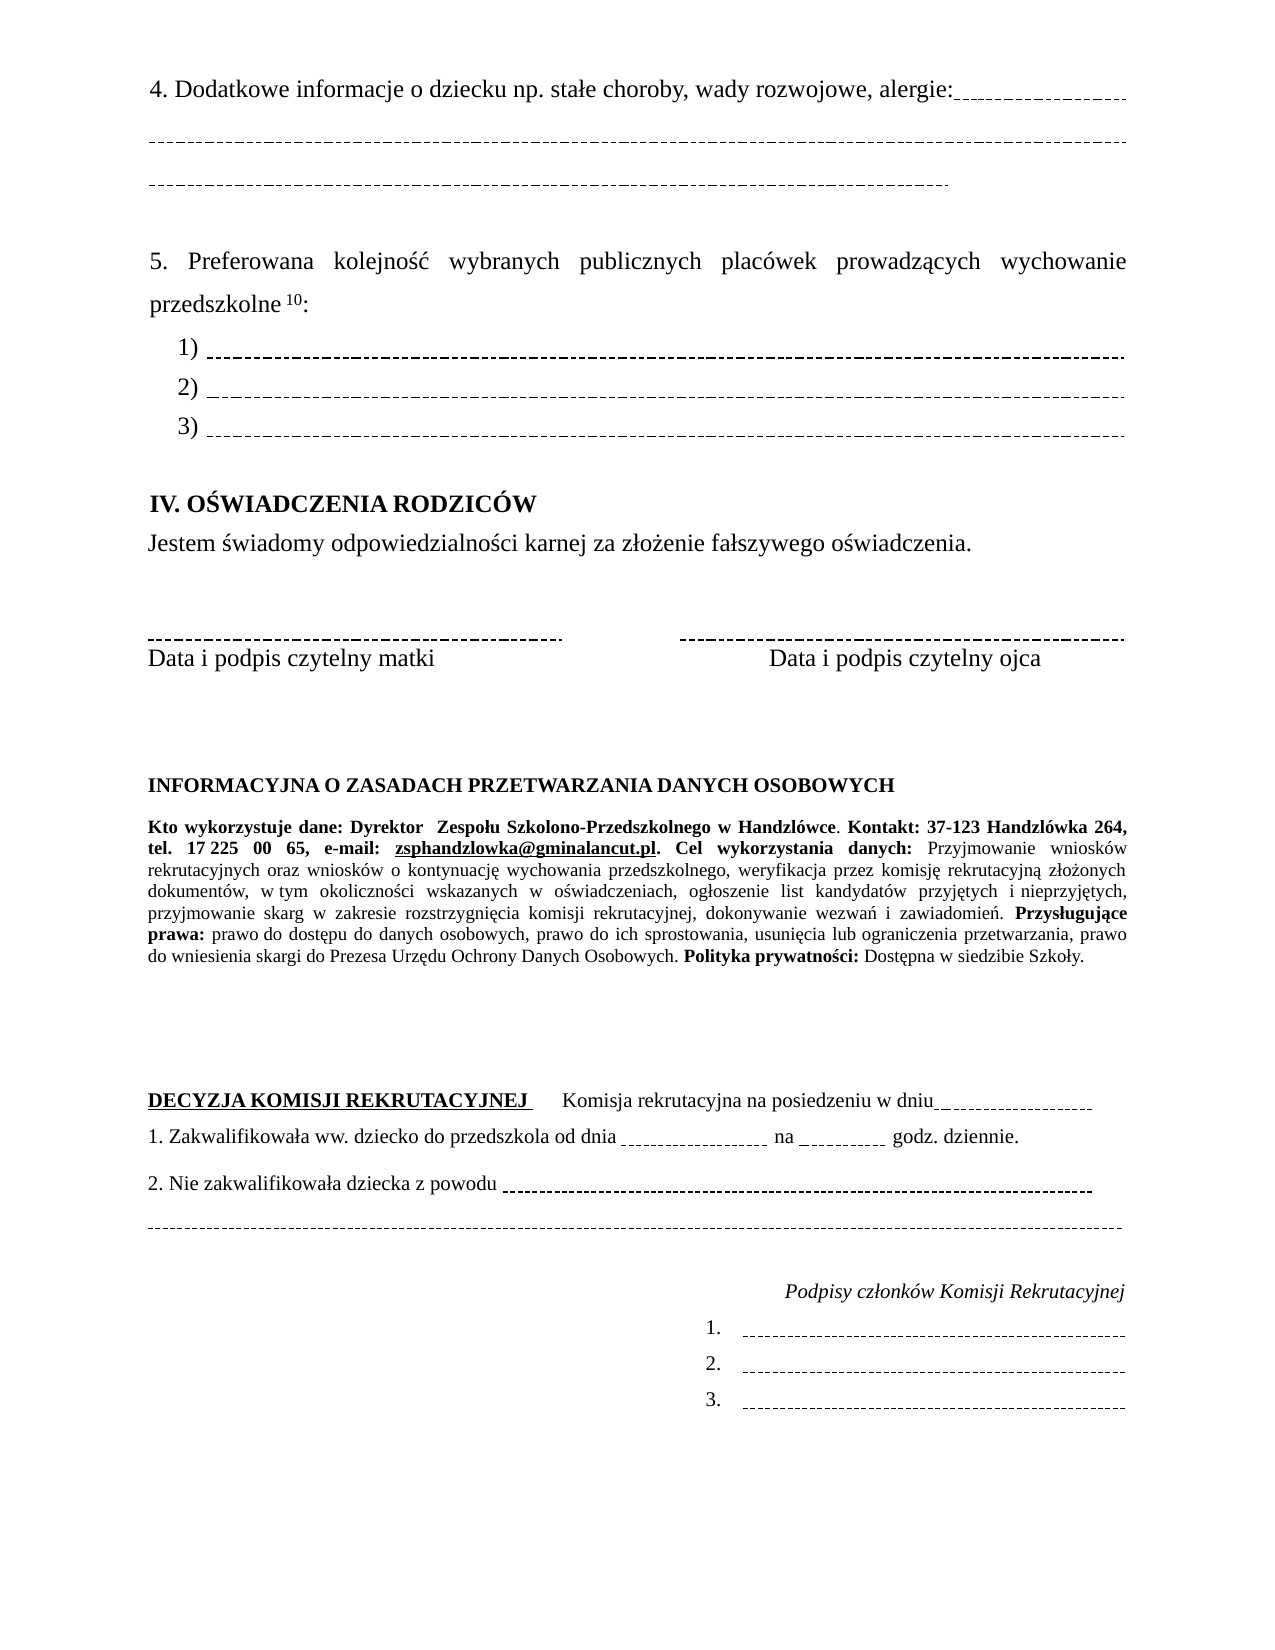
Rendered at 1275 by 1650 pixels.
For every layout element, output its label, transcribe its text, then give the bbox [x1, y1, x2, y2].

text Podpisy członków Komisji Rekrutacyjnej [148, 1279, 1127, 1303]
text 1. Zakwalifikowała ww. dziecko do przedszkola od dnia na godz. dziennie. [148, 1124, 1127, 1148]
text 2) [177, 372, 1127, 400]
text Kto wykorzystuje dane: Dyrektor Zespołu Szkolono-Przedszkolnego w Handzlówce. Kontakt: 37-123 Handzlówka 264, tel. 17 225 00 65, e-mail: zsphandzlowka@gminalancut.pl. Cel wykorzystania danych: Przyjmowanie wniosków rekrutacyjnych oraz wniosków o kontynuację wychowania przedszkolnego, weryfikacja przez komisję rekrutacyjną złożonych dokumentów, w tym okoliczności wskazanych w oświadczeniach, ogłoszenie list kandydatów przyjętych i nieprzyjętych, przyjmowanie skarg w zakresie rozstrzygnięcia komisji rekrutacyjnej, dokonywanie wezwań i zawiadomień. Przysługujące prawa: prawo do dostępu do danych osobowych, prawo do ich sprostowania, usunięcia lub ograniczenia przetwarzania, prawo do wniesienia skargi do Prezesa Urzędu Ochrony Danych Osobowych. Polityka prywatności: Dostępna w siedzibie Szkoły. [148, 816, 1127, 966]
text Jestem świadomy odpowiedzialności karnej za złożenie fałszywego oświadczenia. [148, 528, 1127, 557]
text Data i podpis czytelny matki Data i podpis czytelny ojca [148, 643, 1127, 672]
text IV. OŚWIADCZENIA RODZICÓW [149, 489, 1127, 518]
text 2. Nie zakwalifikowała dziecka z powodu [148, 1171, 1127, 1195]
text DECYZJA KOMISJI REKRUTACYJNEJ Komisja rekrutacyjna na posiedzeniu w dniu [148, 1088, 1127, 1112]
text 5. Preferowana kolejność wybranych publicznych placówek prowadzących wychowanie przedszkolne 10: [149, 246, 1127, 318]
text INFORMACYJNA O ZASADACH PRZETWARZANIA DANYCH OSOBOWYCH [118, 773, 1127, 797]
text 4. Dodatkowe informacje o dziecku np. stałe choroby, wady rozwojowe, alergie: [149, 74, 1127, 189]
text 3) [177, 411, 1127, 439]
text 1) [177, 332, 1127, 361]
